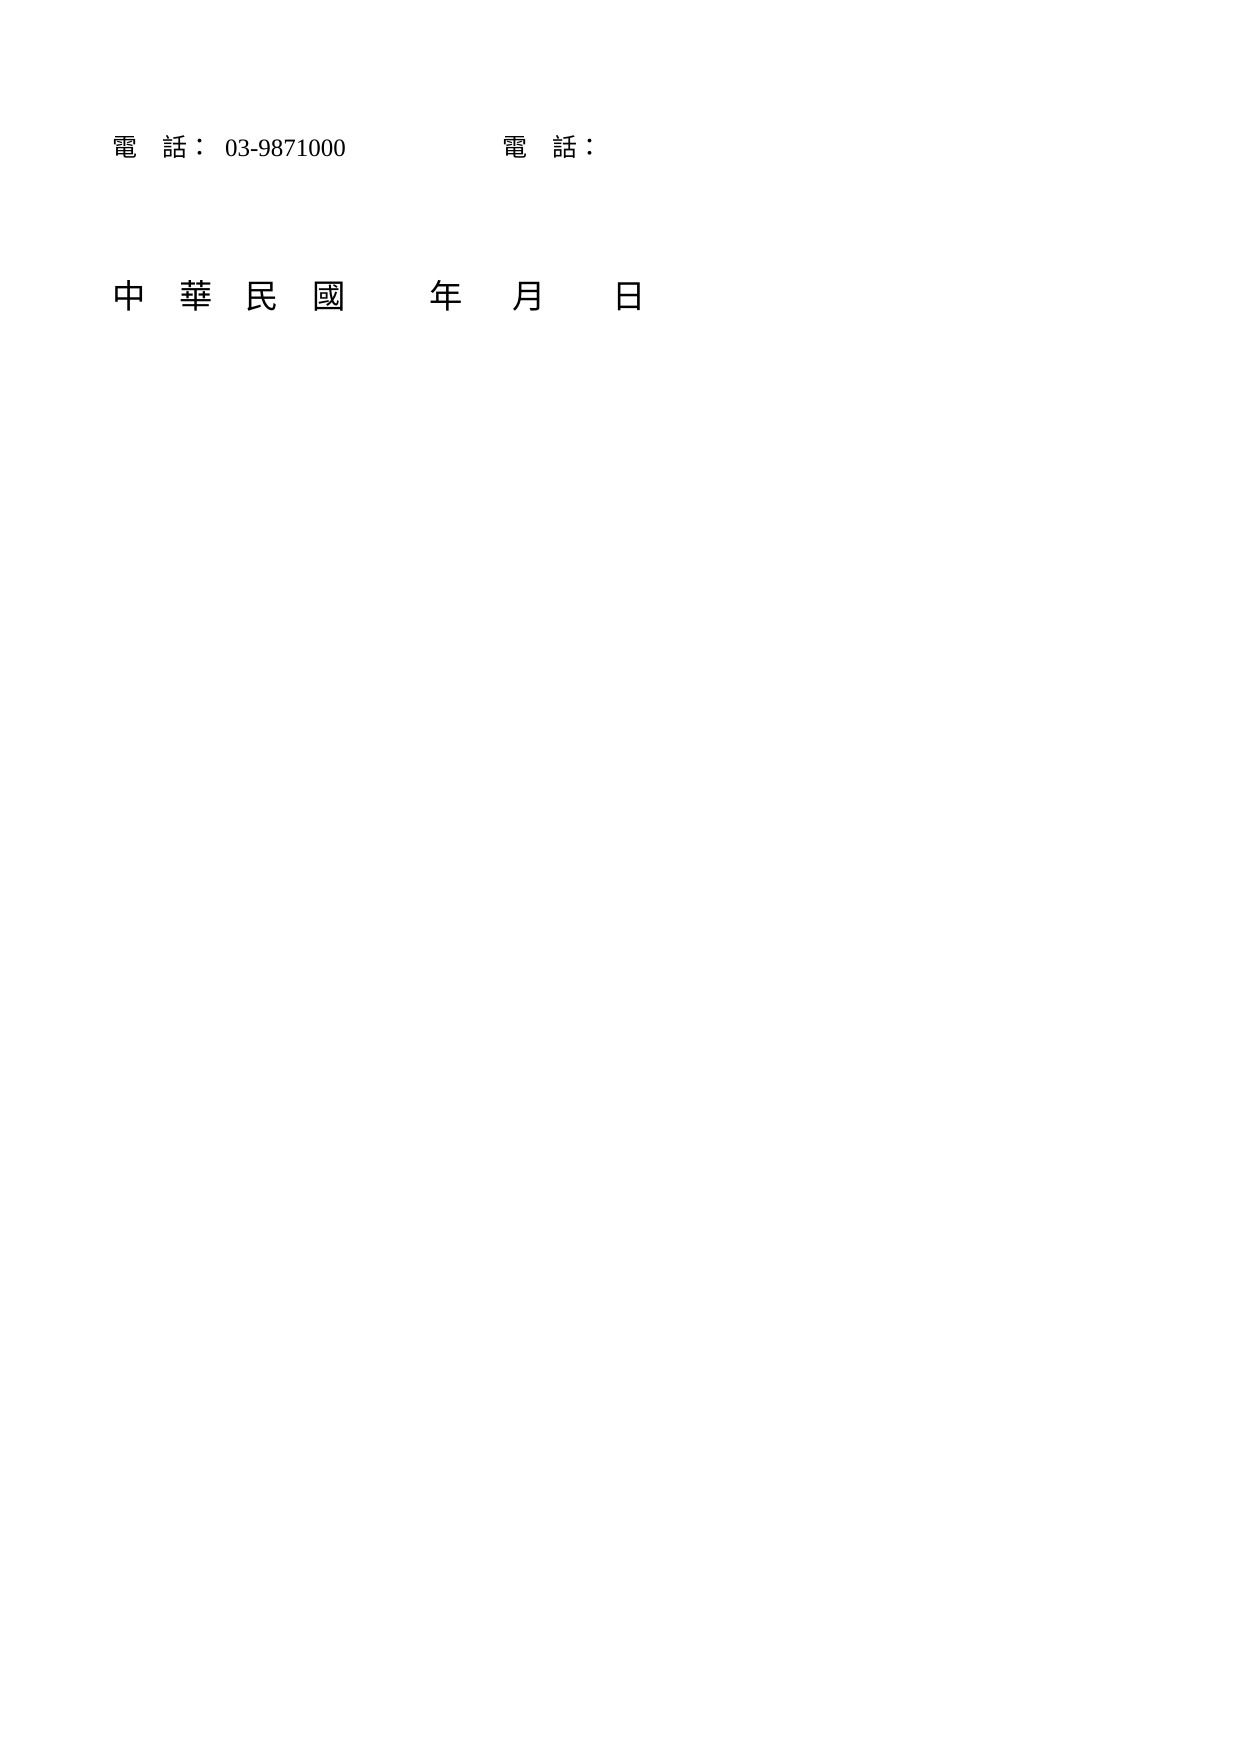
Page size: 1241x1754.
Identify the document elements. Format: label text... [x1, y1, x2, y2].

text 電 話： 03-9871000 電 話： [112, 127, 1128, 163]
text 中 華 民 國 年 月 日 [112, 252, 1128, 314]
